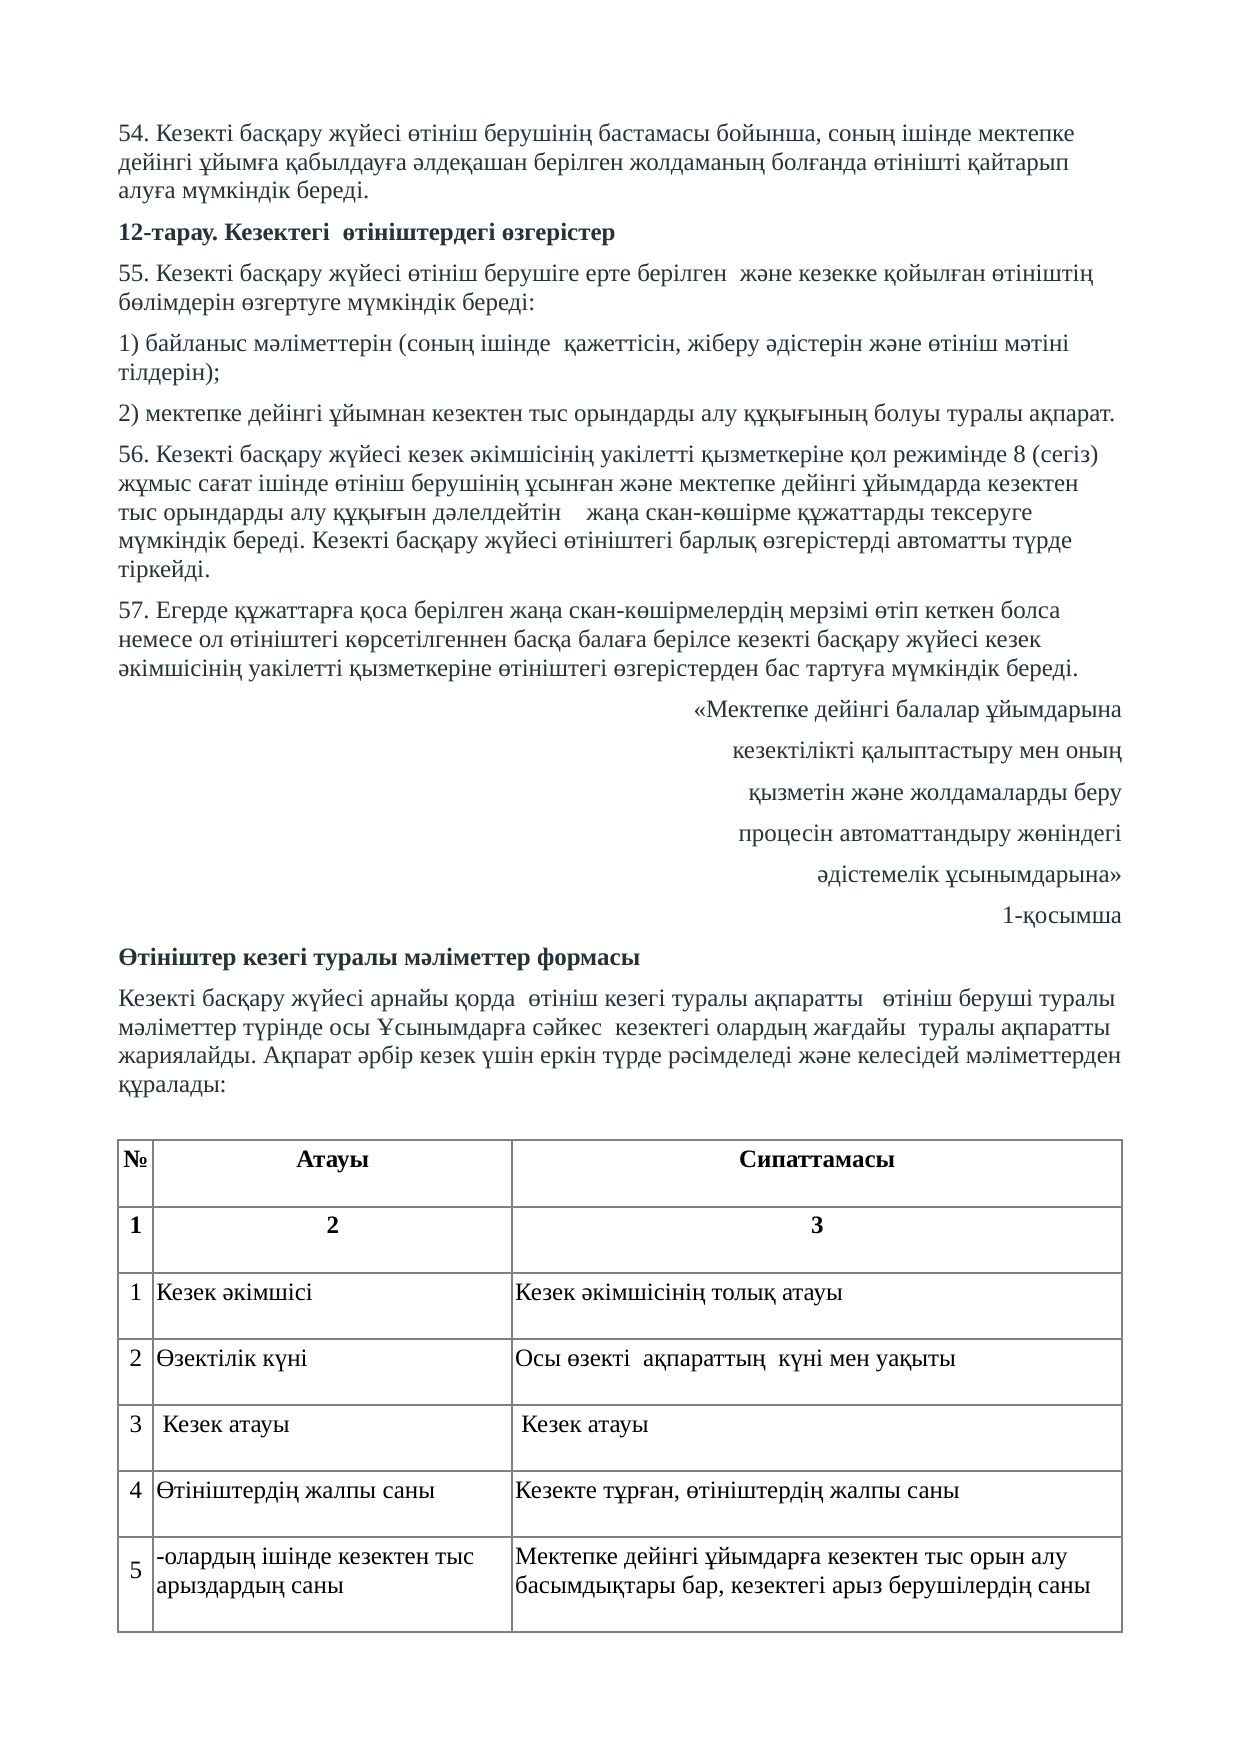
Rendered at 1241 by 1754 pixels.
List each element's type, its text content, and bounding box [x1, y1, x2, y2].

table_cell Өтініштердің жалпы саны [154, 1472, 511, 1536]
table_header Сипаттамасы [513, 1141, 1121, 1206]
table_cell 2 [119, 1340, 152, 1404]
text 1-қосымша [118, 901, 1122, 929]
table_cell Кезекте тұрған, өтініштердің жалпы саны [513, 1472, 1121, 1536]
text 12-тарау. Кезектегі өтініштердегі өзгерістер [118, 217, 1122, 246]
table_cell Кезек атауы [513, 1406, 1121, 1470]
text 55. Кезекті басқару жүйесі өтініш берушіге ерте берілген және кезекке қойылған өтініштің бөлімдерін өзгертуге мүмкіндік береді: [118, 258, 1122, 316]
text қызметін және жолдамаларды беру [118, 777, 1122, 806]
text 57. Егерде құжаттарға қоса берілген жаңа скан-көшірмелердің мерзімі өтіп кеткен болса немесе ол өтініштегі көрсетілгеннен басқа балаға берілсе кезекті басқару жүйесі кезек әкімшісінің уакілетті қызметкеріне өтініштегі өзгерістерден бас тартуға мүмкіндік береді. [118, 596, 1122, 682]
text 54. Кезекті басқару жүйесі өтініш берушінің бастамасы бойынша, соның ішінде мектепке дейінгі ұйымға қабылдауға әлдеқашан берілген жолдаманың болғанда өтінішті қайтарып алуға мүмкіндік береді. [118, 118, 1122, 204]
table_cell 5 [119, 1538, 152, 1631]
text 2) мектепке дейінгі ұйымнан кезектен тыс орындарды алу құқығының болуы туралы ақпарат. [118, 398, 1122, 427]
table_cell 1 [119, 1274, 152, 1338]
text процесін автоматтандыру жөніндегі [118, 818, 1122, 847]
table_cell Өзектілік күні [154, 1340, 511, 1404]
text «Мектепке дейінгі балалар ұйымдарына [118, 694, 1122, 723]
table_cell 3 [119, 1406, 152, 1470]
table_cell Кезек атауы [154, 1406, 511, 1470]
table_cell Кезек әкімшісі [154, 1274, 511, 1338]
table_cell 1 [119, 1208, 152, 1272]
text 1) байланыс мәліметтерін (соның ішінде қажеттісін, жіберу әдістерін және өтініш мәтіні тілдерін); [118, 328, 1122, 386]
table_cell 2 [154, 1208, 511, 1272]
table_header Атауы [154, 1141, 511, 1206]
text Кезекті басқару жүйесі арнайы қорда өтініш кезегі туралы ақпаратты өтініш беруші туралы мәліметтер түрінде осы Ұсынымдарға сәйкес кезектегі олардың жағдайы туралы ақпаратты жариялайды. Ақпарат әрбір кезек үшін еркін түрде рәсімделеді және келесідей мәліметтерден құралады: [118, 983, 1122, 1098]
table_cell 3 [513, 1208, 1121, 1272]
table_cell 4 [119, 1472, 152, 1536]
table_cell Кезек әкімшісінің толық атауы [513, 1274, 1121, 1338]
text 56. Кезекті басқару жүйесі кезек әкімшісінің уакілетті қызметкеріне қол режимінде 8 (сегіз) жұмыс сағат ішінде өтініш берушінің ұсынған және мектепке дейінгі ұйымдарда кезектен тыс орындарды алу құқығын дәлелдейтін жаңа скан-көшірме құжаттарды тексеруге мүмкіндік береді. Кезекті басқару жүйесі өтініштегі барлық өзгерістерді автоматты түрде тіркейді. [118, 439, 1122, 583]
table_cell -олардың ішінде кезектен тыс арыздардың саны [154, 1538, 511, 1631]
text кезектілікті қалыптастыру мен оның [118, 736, 1122, 764]
table_cell Мектепке дейінгі ұйымдарға кезектен тыс орын алу басымдықтары бар, кезектегі арыз берушілердің саны [513, 1538, 1121, 1631]
table_cell Осы өзекті ақпараттың күні мен уақыты [513, 1340, 1121, 1404]
text Өтініштер кезегі туралы мәліметтер формасы [118, 942, 1122, 971]
text әдістемелік ұсынымдарына» [118, 859, 1122, 888]
table_header № [119, 1141, 152, 1206]
